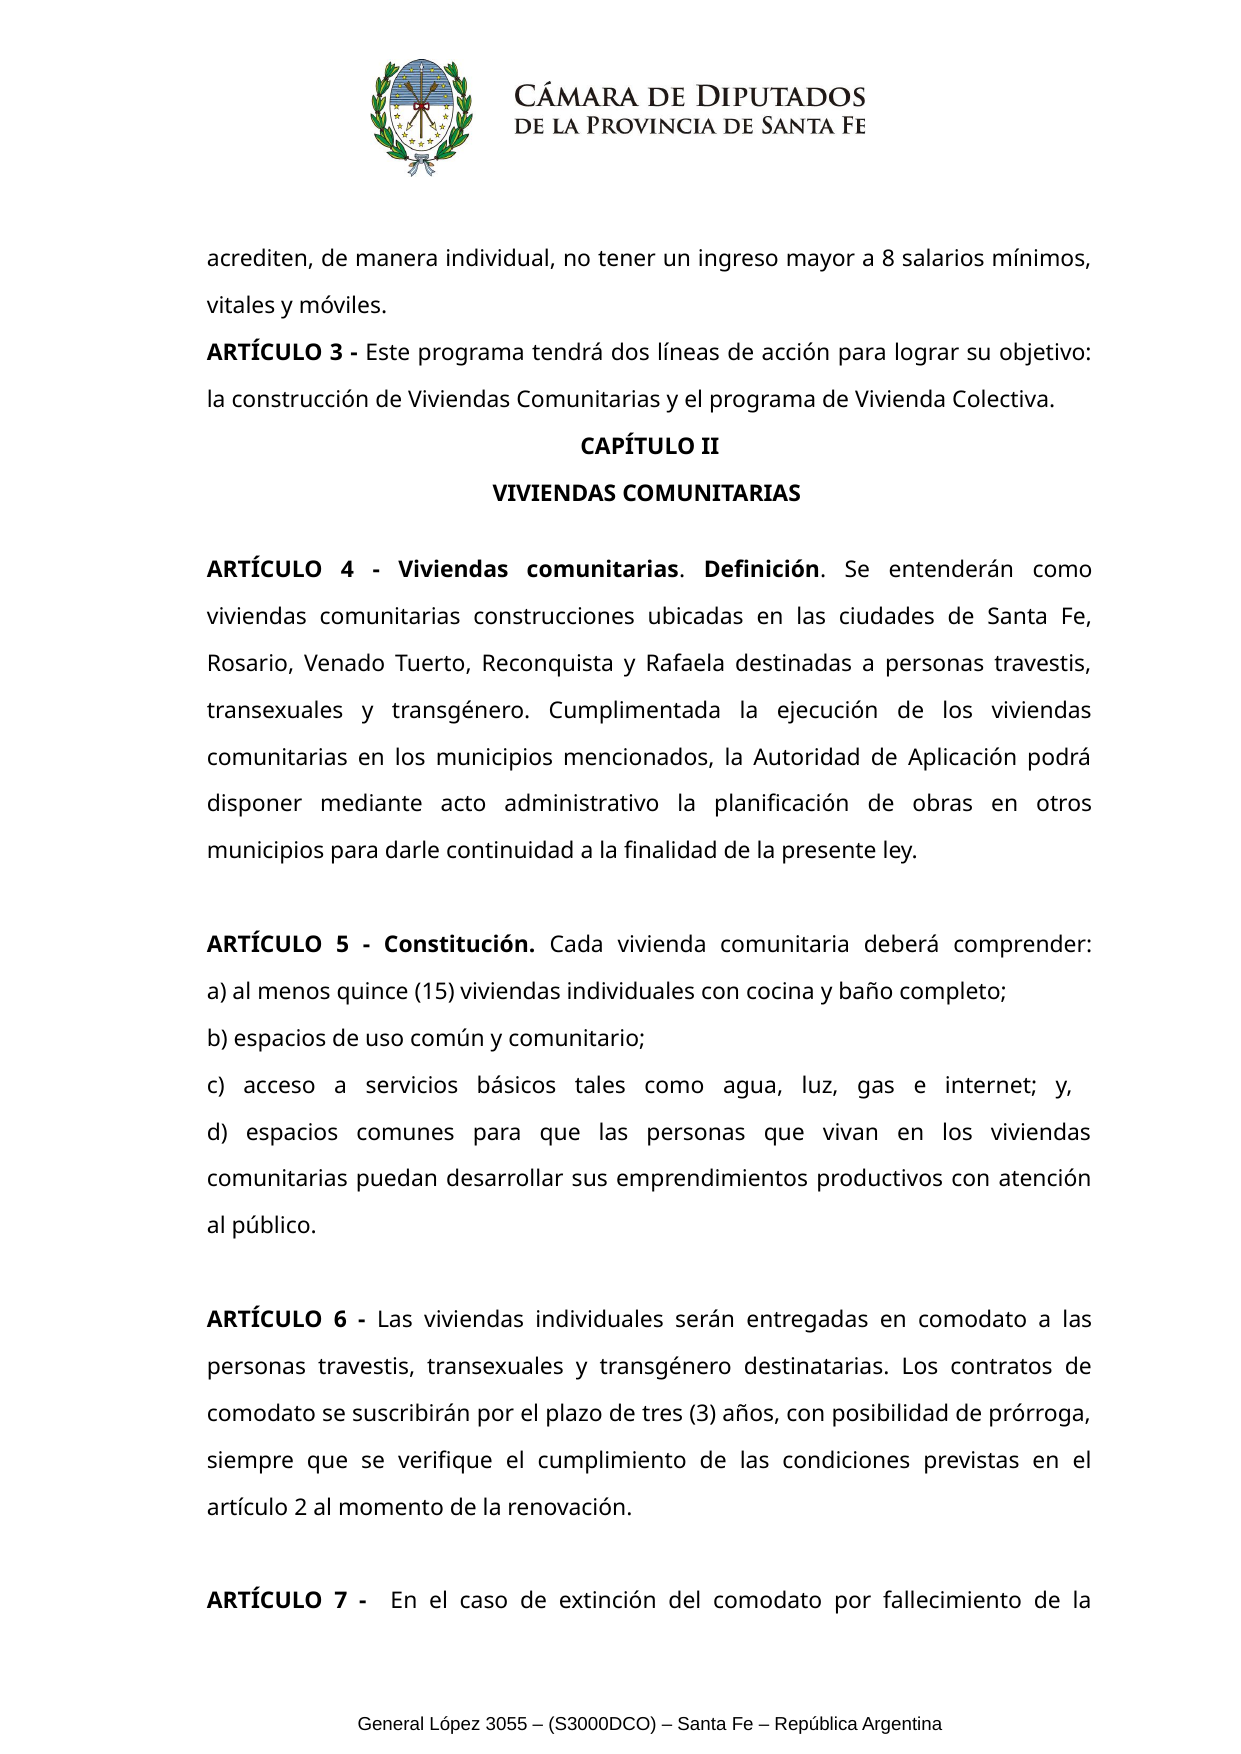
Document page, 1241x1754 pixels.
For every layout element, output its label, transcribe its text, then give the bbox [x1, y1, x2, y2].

text c) acceso a servicios básicos tales como agua, luz, gas e internet; y, d) espacios comunes para que las personas que vivan en los viviendas comunitarias puedan desarrollar sus emprendimientos productivos con atención al público. [207, 1068, 1093, 1240]
text ARTÍCULO 6 - Las viviendas individuales serán entregadas en comodato a las personas travestis, transexuales y transgénero destinatarias. Los contratos de comodato se suscribirán por el plazo de tres (3) años, con posibilidad de prórroga, siempre que se verifique el cumplimiento de las condiciones previstas en el artículo 2 al momento de la renovación. [207, 1303, 1093, 1522]
text ARTÍCULO 4 - Viviendas comunitarias. Definición. Se entenderán como viviendas comunitarias construcciones ubicadas en las ciudades de Santa Fe, Rosario, Venado Tuerto, Reconquista y Rafaela destinadas a personas travestis, transexuales y transgénero. Cumplimentada la ejecución de los viviendas comunitarias en los municipios mencionados, la Autoridad de Aplicación podrá disponer mediante acto administrativo la planificación de obras en otros municipios para darle continuidad a la finalidad de la presente ley. [207, 553, 1093, 865]
text acrediten, de manera individual, no tener un ingreso mayor a 8 salarios mínimos, vitales y móviles. [207, 242, 1093, 320]
text CAPÍTULO II [207, 430, 1093, 461]
text b) espacios de uso común y comunitario; [207, 1022, 1093, 1053]
text ARTÍCULO 3 - Este programa tendrá dos líneas de acción para lograr su objetivo: la construcción de Viviendas Comunitarias y el programa de Vivienda Colectiva. [207, 336, 1093, 414]
text ARTÍCULO 5 - Constitución. Cada vivienda comunitaria deberá comprender: a) al menos quince (15) viviendas individuales con cocina y baño completo; [207, 928, 1093, 1006]
text ARTÍCULO 7 - En el caso de extinción del comodato por fallecimiento de la [207, 1584, 1093, 1615]
picture [370, 59, 866, 181]
text VIVIENDAS COMUNITARIAS [207, 477, 1093, 508]
